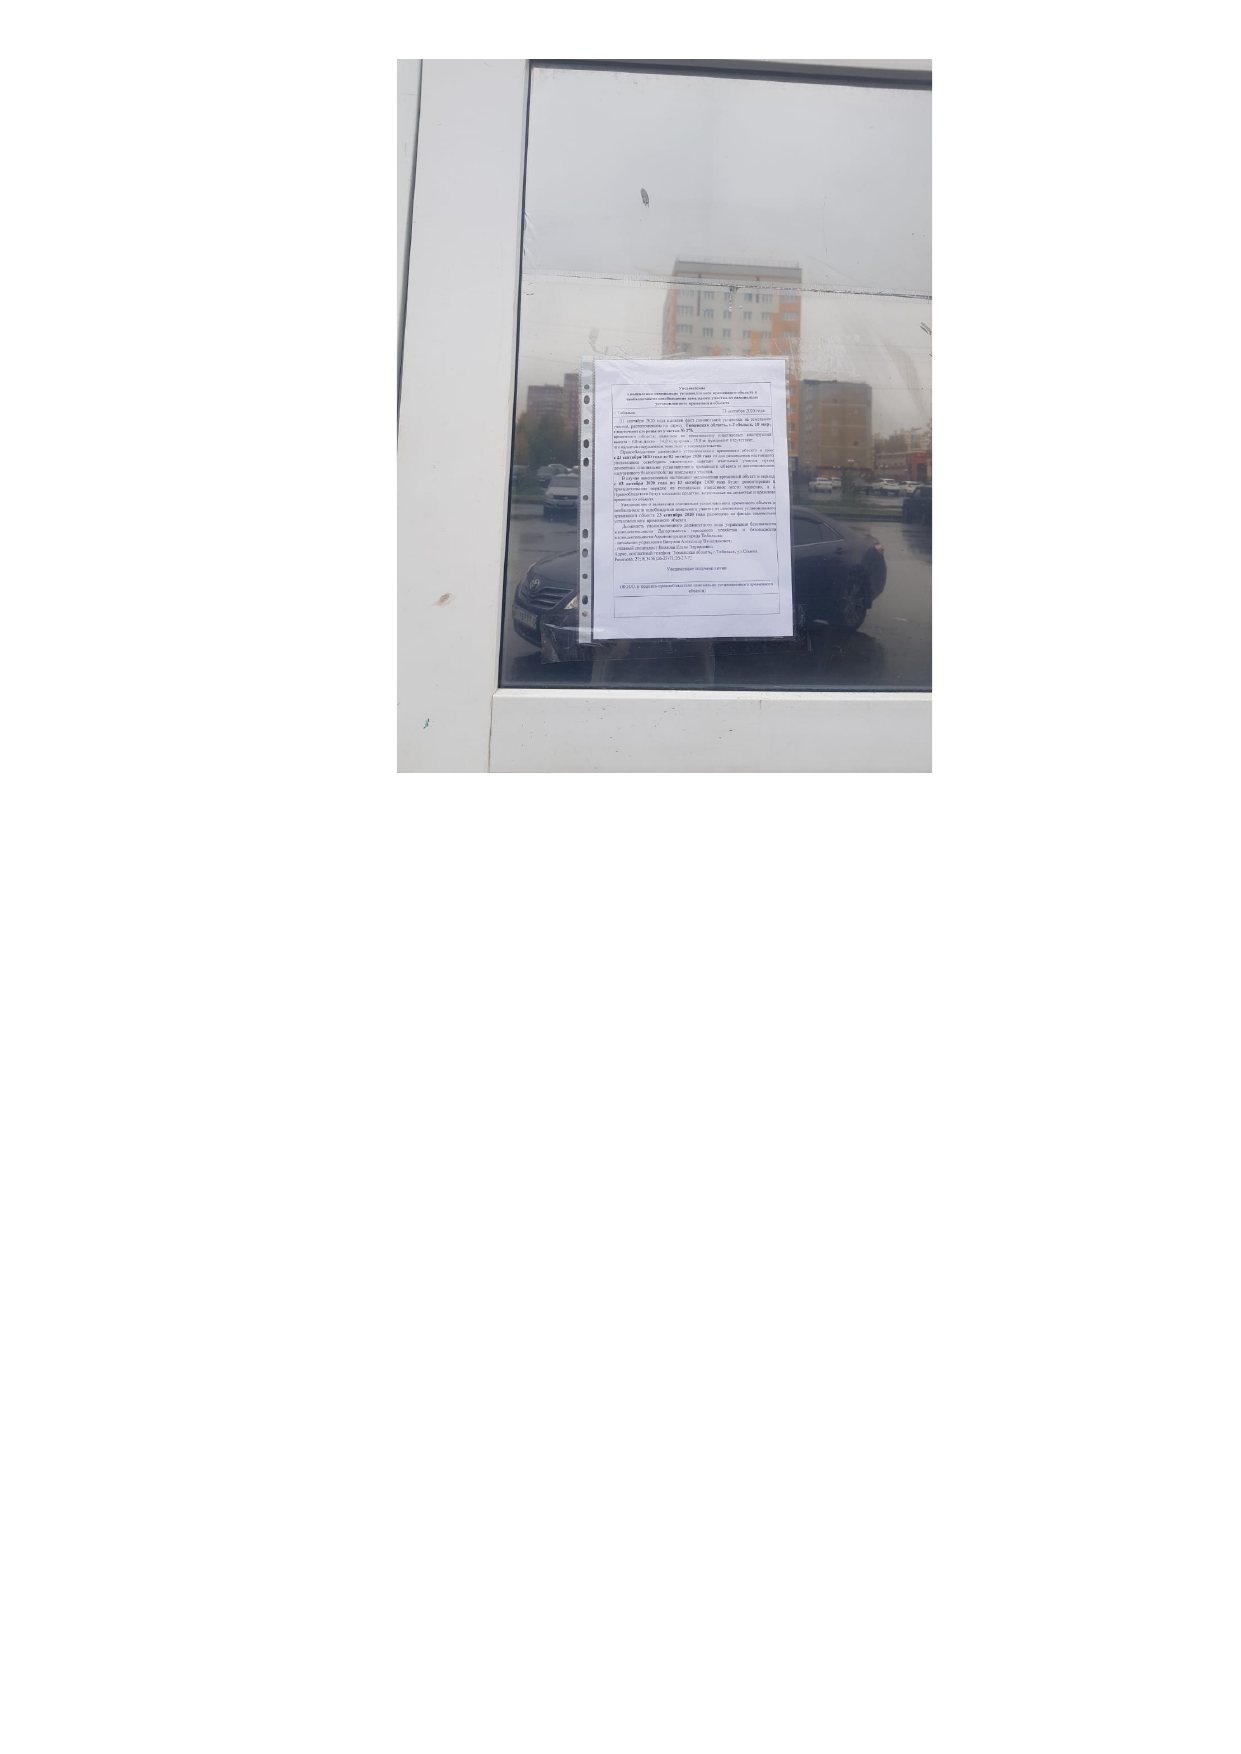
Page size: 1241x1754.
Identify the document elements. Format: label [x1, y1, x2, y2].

picture [396, 59, 933, 773]
